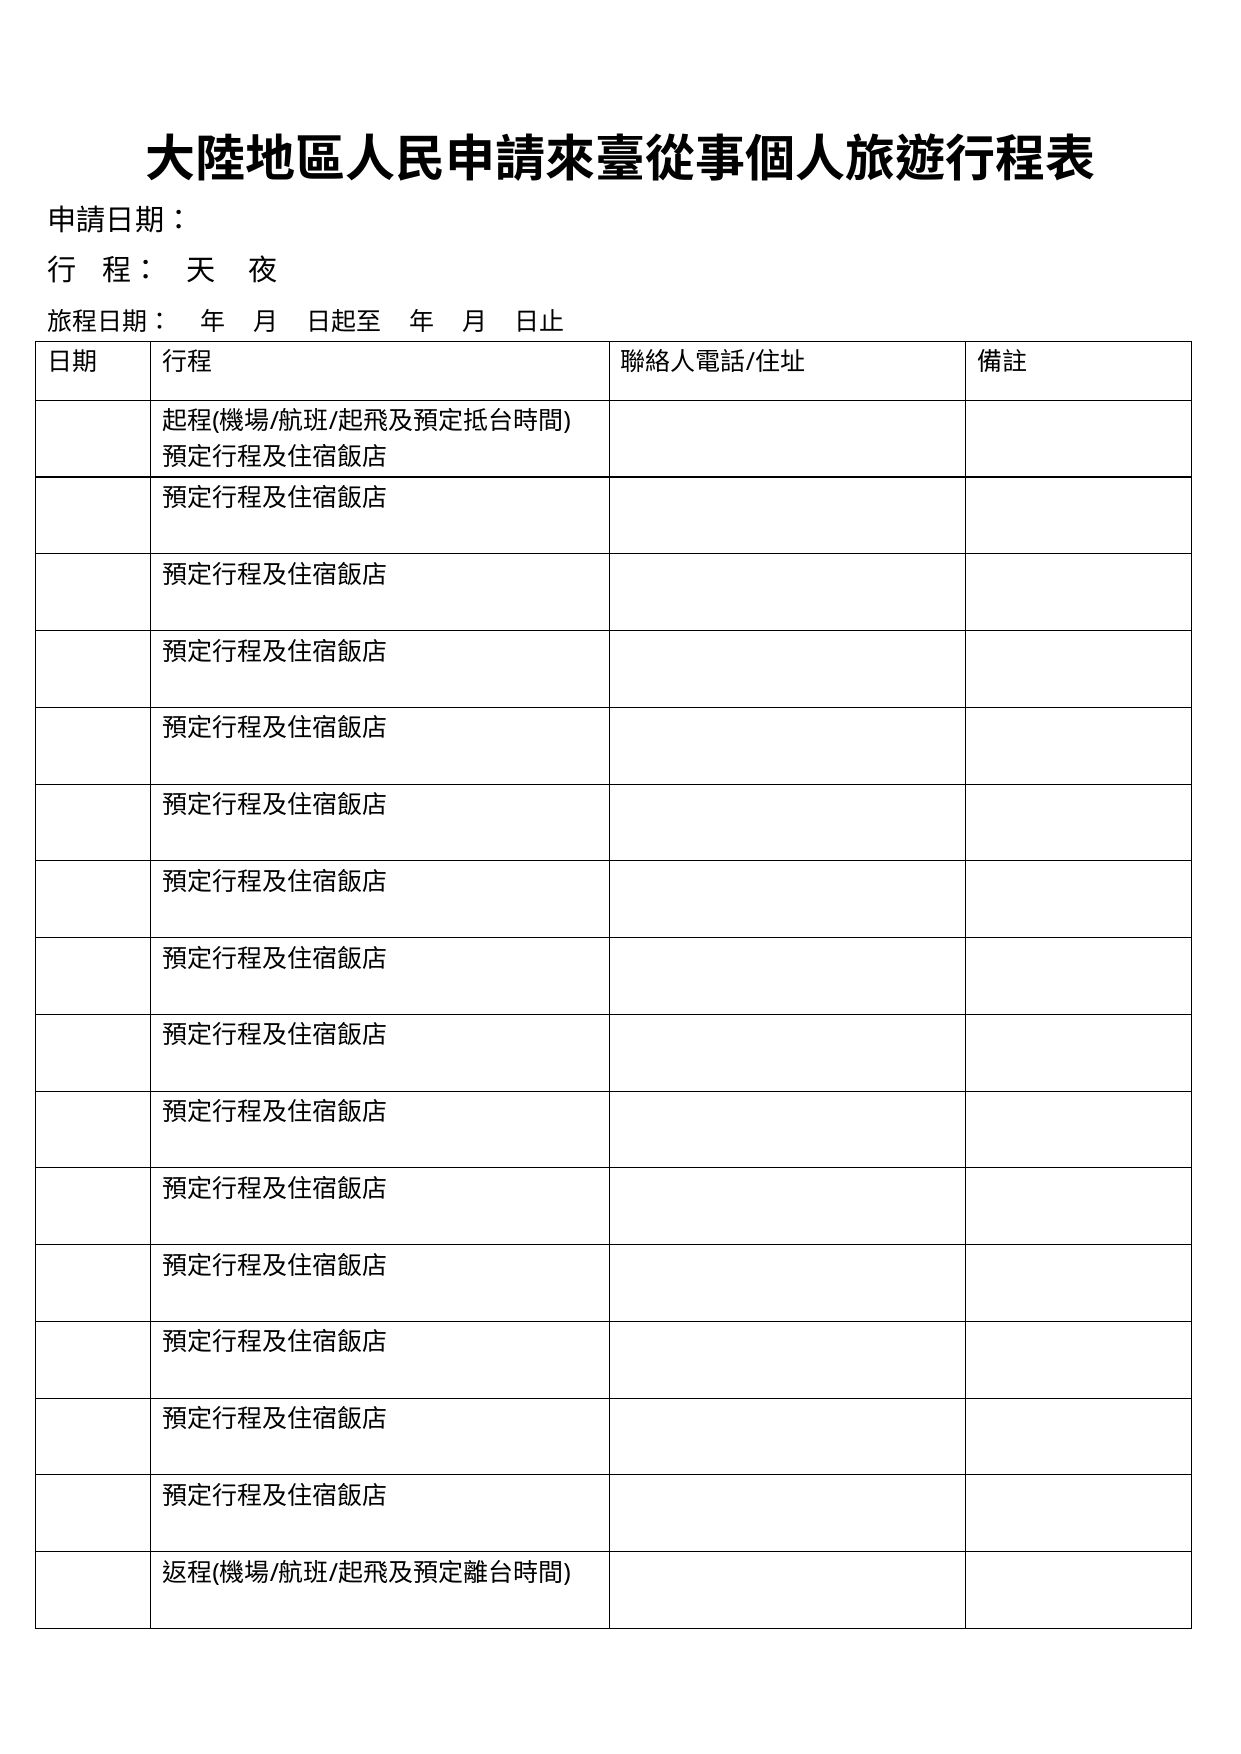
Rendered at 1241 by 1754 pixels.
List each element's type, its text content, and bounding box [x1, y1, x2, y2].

table_cell [610, 631, 965, 707]
table_cell 預定行程及住宿飯店 [151, 1015, 609, 1091]
table_cell [36, 1092, 150, 1167]
table_cell [36, 554, 150, 630]
table_cell 預定行程及住宿飯店 [151, 1092, 609, 1167]
table_cell [966, 554, 1191, 630]
table_cell [966, 1399, 1191, 1474]
table_cell [966, 1245, 1191, 1321]
table_cell [966, 631, 1191, 707]
text 大陸地區人民申請來臺從事個人旅遊行程表 [47, 118, 1193, 191]
table_cell [610, 1322, 965, 1398]
table_cell [966, 1092, 1191, 1167]
table_cell [966, 861, 1191, 937]
table_cell [610, 785, 965, 860]
table_cell [610, 1168, 965, 1244]
table_cell [36, 785, 150, 860]
table_cell [36, 861, 150, 937]
table_cell 返程(機場/航班/起飛及預定離台時間) [151, 1552, 609, 1628]
table_cell [36, 631, 150, 707]
table_cell 預定行程及住宿飯店 [151, 1168, 609, 1244]
table_cell [966, 1168, 1191, 1244]
table_cell [36, 1245, 150, 1321]
table_cell [610, 1399, 965, 1474]
table_cell [610, 401, 965, 476]
table_cell [610, 554, 965, 630]
table_cell [36, 1168, 150, 1244]
text 行 程： 天 夜 [47, 241, 1193, 291]
table_cell [966, 708, 1191, 783]
table_cell [966, 478, 1191, 553]
table_cell [36, 1552, 150, 1628]
table_cell [610, 1552, 965, 1628]
table_cell [966, 938, 1191, 1014]
table_cell [610, 708, 965, 783]
table_cell 預定行程及住宿飯店 [151, 554, 609, 630]
table_cell [610, 1475, 965, 1551]
table_header 行程 [151, 342, 609, 399]
table_cell [610, 1245, 965, 1321]
table_header 聯絡人電話/住址 [610, 342, 965, 399]
table_cell 預定行程及住宿飯店 [151, 478, 609, 553]
table_cell 預定行程及住宿飯店 [151, 1322, 609, 1398]
table_cell [36, 1015, 150, 1091]
table_cell [36, 478, 150, 553]
text 旅程日期： 年 月 日起至 年 月 日止 [47, 291, 1193, 341]
table_cell 起程(機場/航班/起飛及預定抵台時間) 預定行程及住宿飯店 [151, 401, 609, 476]
table_cell [610, 938, 965, 1014]
table_cell [966, 1322, 1191, 1398]
table_cell [36, 938, 150, 1014]
table_cell 預定行程及住宿飯店 [151, 631, 609, 707]
table_cell 預定行程及住宿飯店 [151, 938, 609, 1014]
table_cell [966, 1015, 1191, 1091]
table_cell [36, 1322, 150, 1398]
table_cell 預定行程及住宿飯店 [151, 708, 609, 783]
table_cell [36, 401, 150, 476]
table_cell [610, 1092, 965, 1167]
table_cell 預定行程及住宿飯店 [151, 861, 609, 937]
table_header 日期 [36, 342, 150, 399]
table_cell [610, 1015, 965, 1091]
table_header 備註 [966, 342, 1191, 399]
table_cell [36, 708, 150, 783]
table_cell [36, 1475, 150, 1551]
table_cell [610, 861, 965, 937]
table_cell 預定行程及住宿飯店 [151, 1475, 609, 1551]
table_cell [610, 478, 965, 553]
table_cell [966, 401, 1191, 476]
table_cell 預定行程及住宿飯店 [151, 1245, 609, 1321]
table_cell [966, 1552, 1191, 1628]
table_cell 預定行程及住宿飯店 [151, 785, 609, 860]
table_cell [36, 1399, 150, 1474]
table_cell 預定行程及住宿飯店 [151, 1399, 609, 1474]
text 申請日期： [47, 191, 1193, 241]
table_cell [966, 785, 1191, 860]
table_cell [966, 1475, 1191, 1551]
